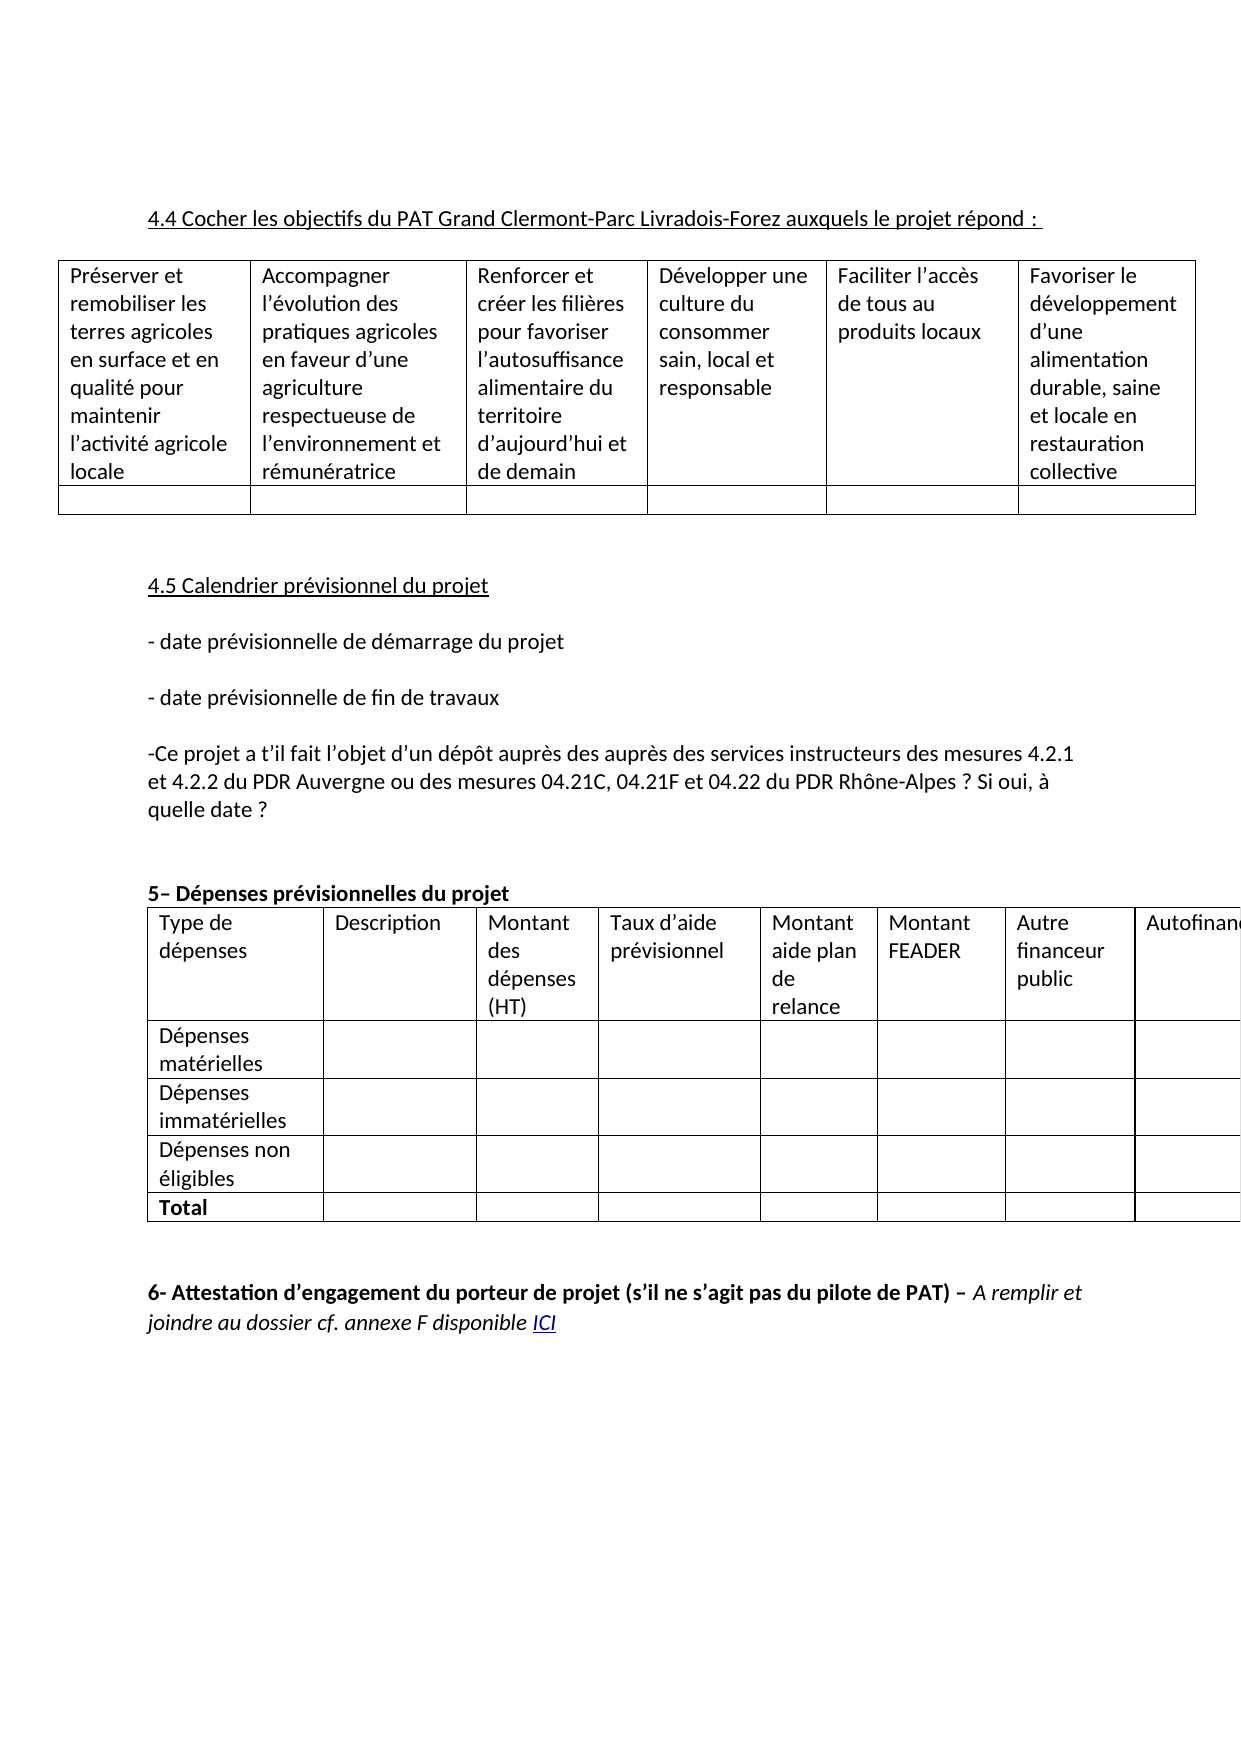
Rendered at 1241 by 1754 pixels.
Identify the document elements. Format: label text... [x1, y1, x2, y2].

text - date prévisionnelle de démarrage du projet [148, 627, 1093, 655]
table_cell [1136, 1136, 1240, 1192]
table_header Renforcer et créer les filières pour favoriser l’autosuffisance alimentaire du territoire d’aujourd’hui et de demain [467, 261, 647, 485]
table_cell [1136, 1079, 1240, 1134]
table_cell [1006, 1136, 1134, 1192]
table_cell [467, 486, 647, 514]
table_cell [324, 1021, 476, 1077]
table_cell [878, 1021, 1005, 1077]
table_cell Dépenses immatérielles [148, 1079, 323, 1134]
text 6- Attestation d’engagement du porteur de projet (s’il ne s’agit pas du pilote de PAT) – A remplir et joindre au dossier cf. annexe F disponible ICI [148, 1278, 1093, 1336]
text 5– Dépenses prévisionnelles du projet [148, 879, 1093, 907]
text 4.5 Calendrier prévisionnel du projet [148, 571, 1093, 599]
table_header Autofinancement [1136, 908, 1240, 1020]
table_cell [648, 486, 826, 514]
table_cell Total [148, 1193, 323, 1221]
table_cell [599, 1193, 760, 1221]
table_header Accompagner l’évolution des pratiques agricoles en faveur d’une agriculture respectueuse de l’environnement et rémunératrice [251, 261, 466, 485]
table_header Montant des dépenses (HT) [477, 908, 598, 1020]
table_header Faciliter l’accès de tous au produits locaux [827, 261, 1018, 485]
table_header Favoriser le développement d’une alimentation durable, saine et locale en restauration collective [1019, 261, 1195, 485]
table_header Montant aide plan de relance [761, 908, 877, 1020]
table_header Description [324, 908, 476, 1020]
table_cell [827, 486, 1018, 514]
table_header Développer une culture du consommer sain, local et responsable [648, 261, 826, 485]
table_cell [324, 1079, 476, 1134]
table_cell [324, 1193, 476, 1221]
table_cell [599, 1079, 760, 1134]
table_cell Dépenses matérielles [148, 1021, 323, 1077]
table_cell [878, 1136, 1005, 1192]
table_cell [324, 1136, 476, 1192]
table_cell [477, 1193, 598, 1221]
table_cell [1006, 1193, 1134, 1221]
table_cell Dépenses non éligibles [148, 1136, 323, 1192]
table_cell [878, 1079, 1005, 1134]
table_cell [477, 1021, 598, 1077]
text -Ce projet a t’il fait l’objet d’un dépôt auprès des auprès des services instructeurs des mesures 4.2.1 et 4.2.2 du PDR Auvergne ou des mesures 04.21C, 04.21F et 04.22 du PDR Rhône-Alpes ? Si oui, à quelle date ? [148, 739, 1093, 823]
text - date prévisionnelle de fin de travaux [148, 683, 1093, 711]
table_cell [251, 486, 466, 514]
table_header Montant FEADER [878, 908, 1005, 1020]
table_header Préserver et remobiliser les terres agricoles en surface et en qualité pour maintenir l’activité agricole locale [59, 261, 250, 485]
table_cell [761, 1021, 877, 1077]
table_cell [1136, 1193, 1240, 1221]
table_header Type de dépenses [148, 908, 323, 1020]
table_cell [59, 486, 250, 514]
table_cell [599, 1136, 760, 1192]
table_header Taux d’aide prévisionnel [599, 908, 760, 1020]
table_cell [761, 1079, 877, 1134]
table_cell [477, 1079, 598, 1134]
table_cell [761, 1193, 877, 1221]
table_cell [1006, 1079, 1134, 1134]
table_cell [1006, 1021, 1134, 1077]
table_header Autre financeur public [1006, 908, 1134, 1020]
table_cell [477, 1136, 598, 1192]
table_cell [1019, 486, 1195, 514]
table_cell [599, 1021, 760, 1077]
table_cell [878, 1193, 1005, 1221]
text 4.4 Cocher les objectifs du PAT Grand Clermont-Parc Livradois-Forez auxquels le projet répond : [148, 204, 1093, 232]
table_cell [1136, 1021, 1240, 1077]
table_cell [761, 1136, 877, 1192]
